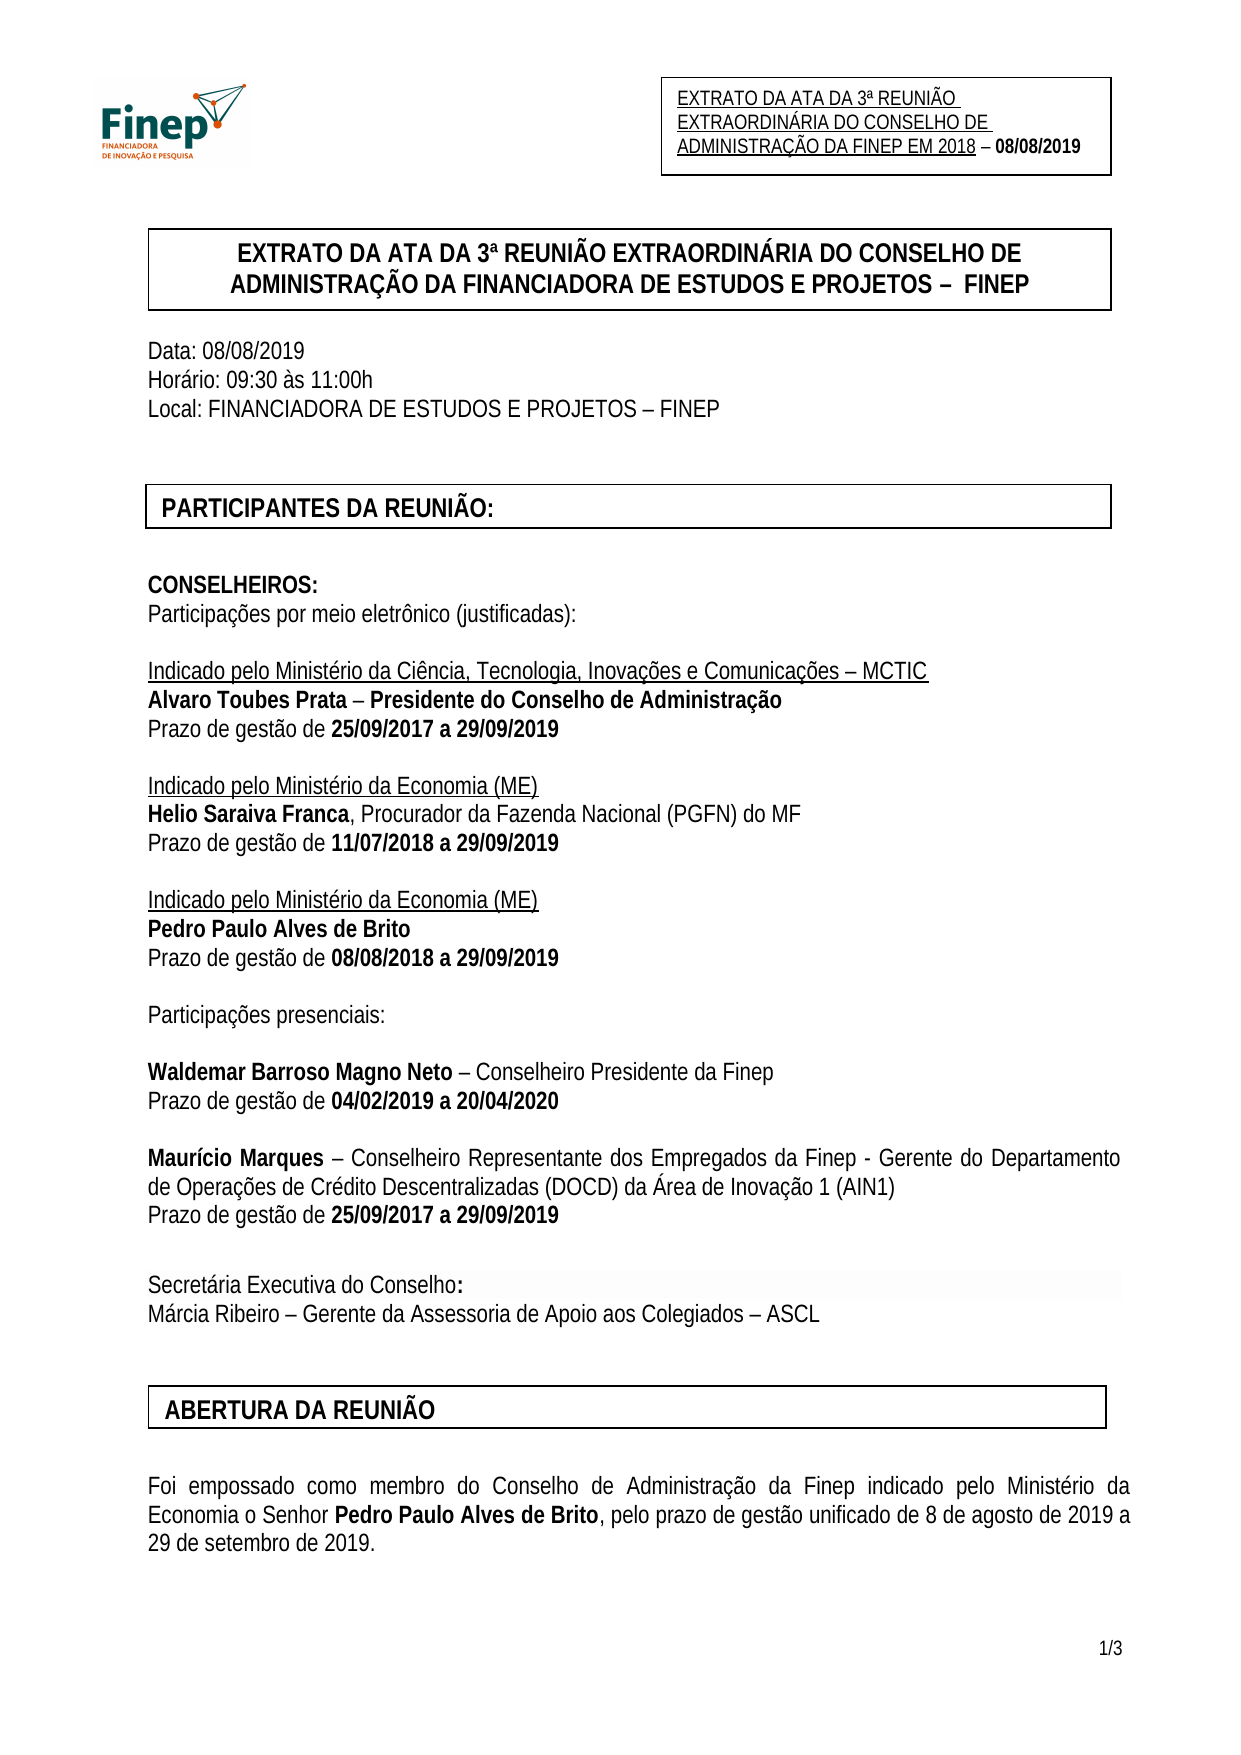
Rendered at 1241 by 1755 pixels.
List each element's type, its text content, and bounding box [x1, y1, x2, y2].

text Horário: 09:30 às 11:00h [148, 365, 1176, 393]
text CONSELHEIROS: [148, 570, 1176, 599]
text Indicado pelo Ministério da Ciência, Tecnologia, Inovações e Comunicações – MCTIC [148, 656, 1122, 685]
text Maurício Marques – Conselheiro Representante dos Empregados da Finep - Gerente do Departamento de Operações de Crédito Descentralizadas (DOCD) da Área de Inovação 1 (AIN1) [148, 1143, 1122, 1201]
text Prazo de gestão de 11/07/2018 a 29/09/2019 [148, 828, 1122, 857]
text Secretária Executiva do Conselho: [148, 1270, 1122, 1299]
text Alvaro Toubes Prata – Presidente do Conselho de Administração [148, 685, 1122, 713]
text Prazo de gestão de 04/02/2019 a 20/04/2020 [148, 1086, 1122, 1114]
text Márcia Ribeiro – Gerente da Assessoria de Apoio aos Colegiados – ASCL [148, 1299, 1132, 1328]
text Waldemar Barroso Magno Neto – Conselheiro Presidente da Finep [148, 1057, 1122, 1086]
text Prazo de gestão de 08/08/2018 a 29/09/2019 [148, 943, 1122, 971]
text Helio Saraiva Franca, Procurador da Fazenda Nacional (PGFN) do MF [148, 799, 1122, 828]
text Indicado pelo Ministério da Economia (ME) [148, 885, 1132, 914]
text PARTICIPANTES DA REUNIÃO: [161, 492, 1096, 519]
text Pedro Paulo Alves de Brito [148, 914, 1122, 943]
text Participações presenciais: [148, 1000, 1132, 1029]
text Participações por meio eletrônico (justificadas): [148, 599, 1132, 628]
text Prazo de gestão de 25/09/2017 a 29/09/2019 [148, 1201, 1122, 1229]
text Prazo de gestão de 25/09/2017 a 29/09/2019 [148, 713, 1122, 742]
text Indicado pelo Ministério da Economia (ME) [148, 771, 1132, 799]
text Data: 08/08/2019 [148, 336, 1176, 365]
text EXTRATO DA ATA DA 3ª REUNIÃO EXTRAORDINÁRIA DO CONSELHO DE ADMINISTRAÇÃO DA FINANCIADORA DE ESTUDOS E PROJETOS – FINEP [164, 237, 1095, 299]
text Foi empossado como membro do Conselho de Administração da Finep indicado pelo Ministério da Economia o Senhor Pedro Paulo Alves de Brito, pelo prazo de gestão unificado de 8 de agosto de 2019 a 29 de setembro de 2019. [148, 1471, 1132, 1557]
text Local: FINANCIADORA DE ESTUDOS E PROJETOS – FINEP [148, 393, 1176, 422]
text ABERTURA DA REUNIÃO [164, 1394, 1091, 1419]
